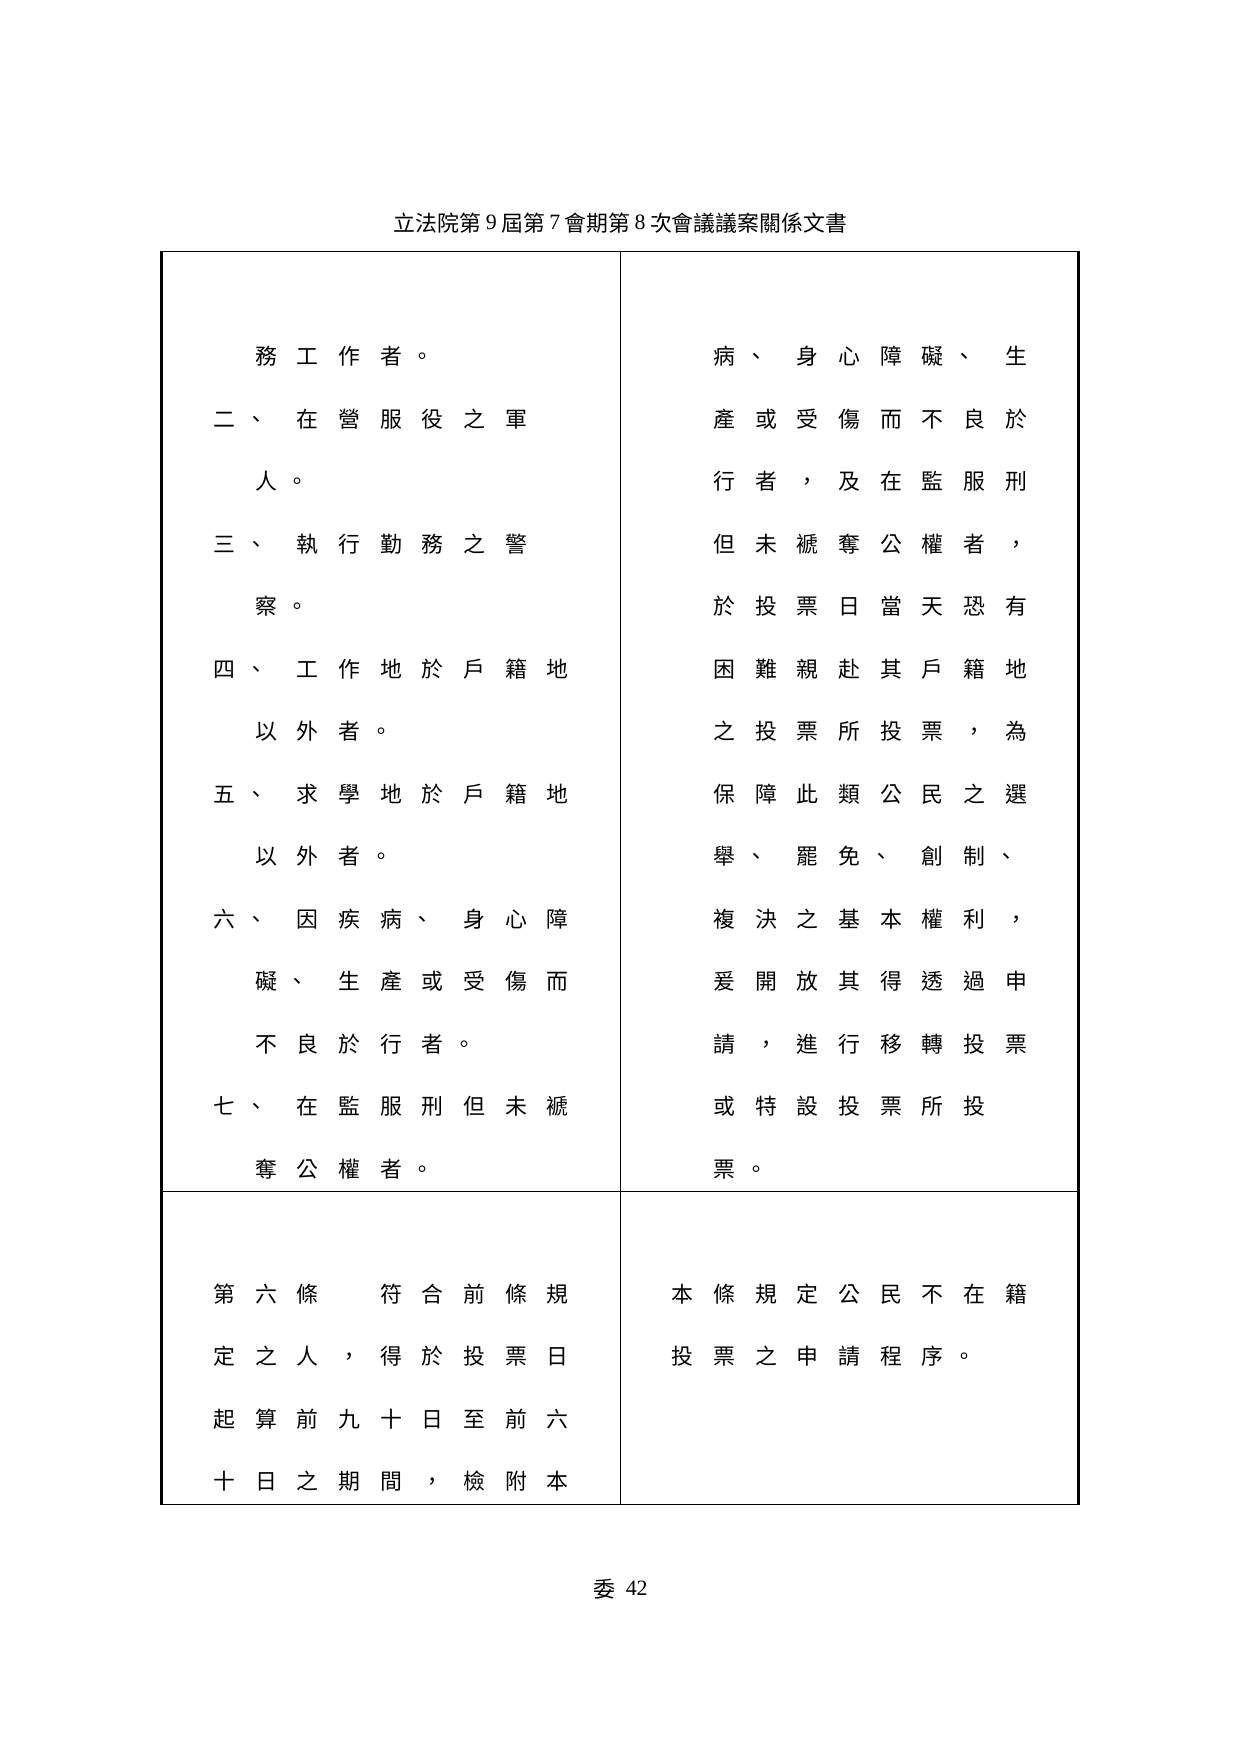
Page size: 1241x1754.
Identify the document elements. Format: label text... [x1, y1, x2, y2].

table_cell 務工作者。 二、在營服役之軍人。 三、執行勤務之警察。 四、工作地於戶籍地以外者。 五、求學地於戶籍地以外者。 六、因疾病、身心障礙、生產或受傷而不良於行者。 七、在監服刑但未褫奪公權者。 [163, 252, 620, 1191]
table_cell 第六條 符合前條規定之人，得於投票日起算前九十日至前六十日之期間，檢附本 [163, 1192, 620, 1504]
table_cell 病、身心障礙、生產或受傷而不良於行者，及在監服刑但未褫奪公權者，於投票日當天恐有困難親赴其戶籍地之投票所投票，為保障此類公民之選舉、罷免、創制、複決之基本權利，爰開放其得透過申請，進行移轉投票或特設投票所投票。 [621, 252, 1077, 1191]
table_cell 本條規定公民不在籍投票之申請程序。 [621, 1192, 1077, 1504]
